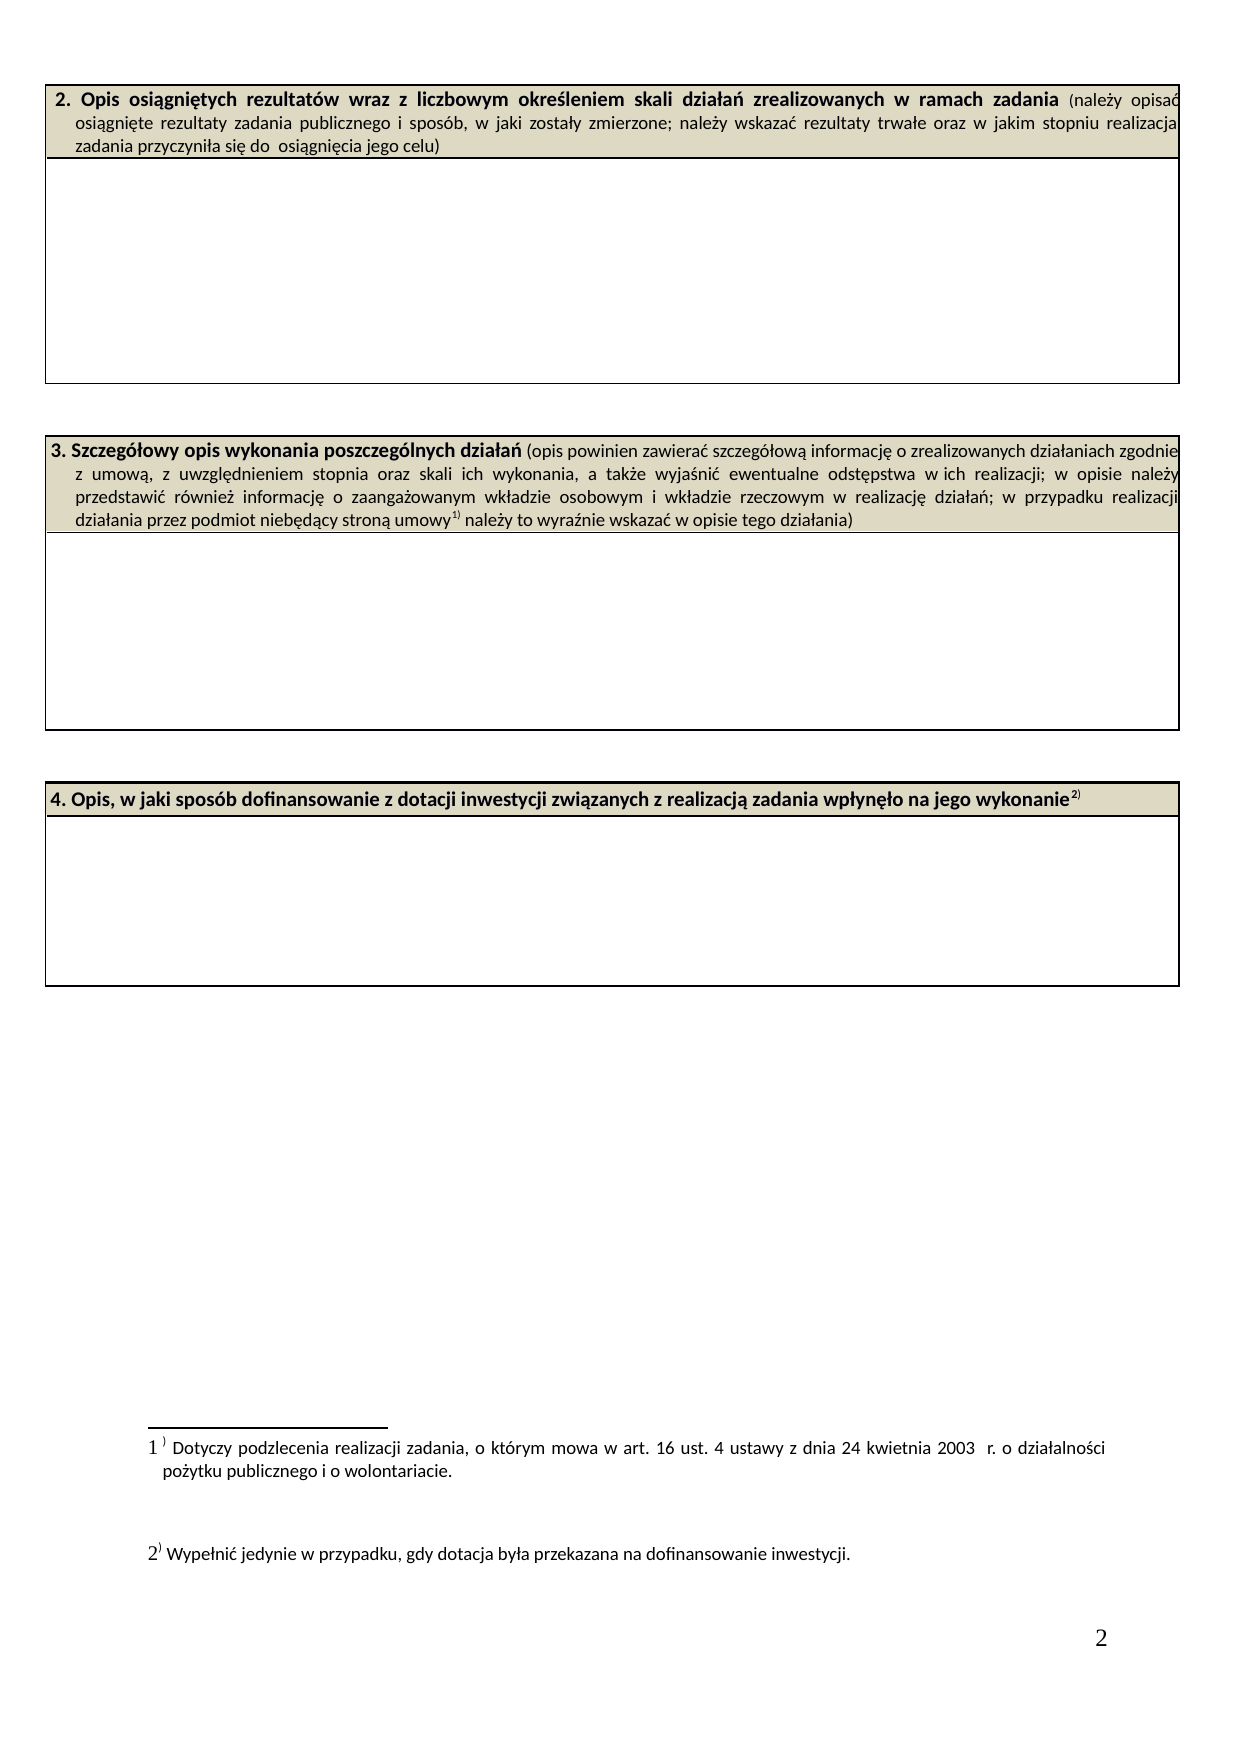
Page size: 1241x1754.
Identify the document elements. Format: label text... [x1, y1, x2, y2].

table_cell [46, 158, 1178, 383]
table_header 2. Opis osiągniętych rezultatów wraz z liczbowym określeniem skali działań zrealizowanych w ramach zadania (należy opisać osiągnięte rezultaty zadania publicznego i sposób, w jaki zostały zmierzone; należy wskazać rezultaty trwałe oraz w jakim stopniu realizacja zadania przyczyniła się do osiągnięcia jego celu) [46, 86, 1178, 157]
table_header 3. Szczegółowy opis wykonania poszczególnych działań (opis powinien zawierać szczegółową informację o zrealizowanych działaniach zgodnie z umową, z uwzględnieniem stopnia oraz skali ich wykonania, a także wyjaśnić ewentualne odstępstwa w ich realizacji; w opisie należy przedstawić również informację o zaangażowanym wkładzie osobowym i wkładzie rzeczowym w realizację działań; w przypadku realizacji działania przez podmiot niebędący stroną umowy) należy to wyraźnie wskazać w opisie tego działania) [46, 437, 1178, 531]
table_cell [46, 816, 1178, 985]
table_header 4. Opis, w jaki sposób dofinansowanie z dotacji inwestycji związanych z realizacją zadania wpłynęło na jego wykonanie) [46, 784, 1178, 815]
table_cell [46, 533, 1178, 729]
